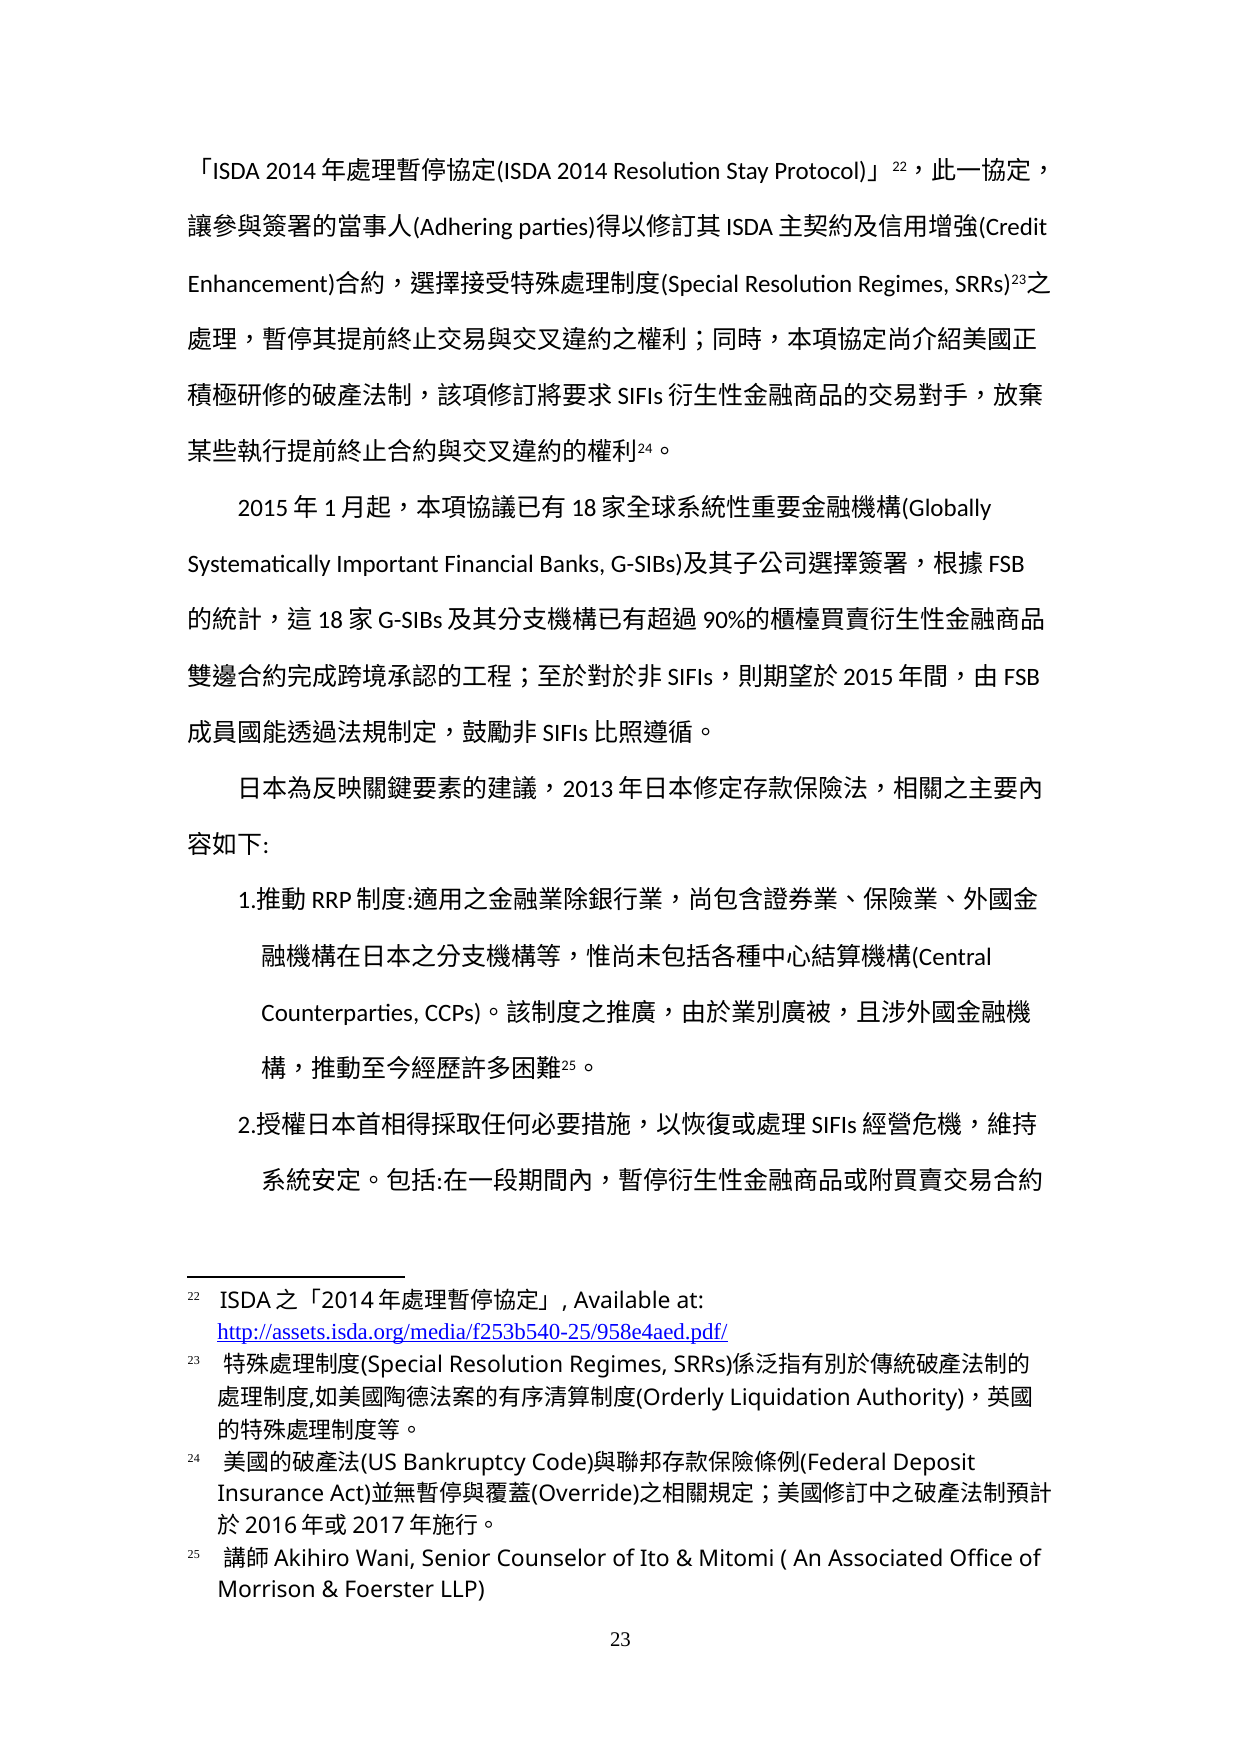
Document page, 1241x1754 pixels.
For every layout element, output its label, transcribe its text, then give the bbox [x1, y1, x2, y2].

text http://assets.isda.org/media/f253b540-25/958e4aed.pdf/ [217, 1314, 1053, 1346]
text 美國的破產法(US Bankruptcy Code)與聯邦存款保險條例(Federal Deposit Insurance Act)並無暫停與覆蓋(Override)之相關規定；美國修訂中之破產法制預計於2016年或2017年施行。 [187, 1446, 1053, 1539]
text 特殊處理制度(Special Resolution Regimes, SRRs)係泛指有別於傳統破產法制的處理制度,如美國陶德法案的有序清算制度(Orderly Liquidation Authority)，英國的特殊處理制度等。 [187, 1346, 1053, 1446]
text 講師 Akihiro Wani, Senior Counselor of Ito & Mitomi ( An Associated Office of Morrison & Foerster LLP) [187, 1539, 1053, 1604]
text ISDA之「2014年處理暫停協定」, Available at: [187, 1283, 1053, 1314]
text 1.推動RRP制度:適用之金融業除銀行業，尚包含證券業、保險業、外國金融機構在日本之分支機構等，惟尚未包括各種中心結算機構(Central Counterparties, CCPs)。該制度之推廣，由於業別廣被，且涉外國金融機構，推動至今經歷許多困難。 [237, 879, 1053, 1086]
text 2015年1月起，本項協議已有18家全球系統性重要金融機構(Globally Systematically Important Financial Banks, G-SIBs)及其子公司選擇簽署，根據FSB的統計，這18家G-SIBs及其分支機構已有超過90%的櫃檯買賣衍生性金融商品雙邊合約完成跨境承認的工程；至於對於非SIFIs，則期望於2015年間，由FSB成員國能透過法規制定，鼓勵非SIFIs比照遵循。 [187, 487, 1053, 749]
text 日本為反映關鍵要素的建議，2013年日本修定存款保險法，相關之主要內容如下: [187, 767, 1053, 861]
text 為具體落實跨境承認，ISDA在強制性暫停的議題上，於2014年11月發佈「ISDA 2014年處理暫停協定(ISDA 2014 Resolution Stay Protocol)」，此一協定，讓參與簽署的當事人(Adhering parties)得以修訂其ISDA主契約及信用增強(Credit Enhancement)合約，選擇接受特殊處理制度(Special Resolution Regimes, SRRs)之處理，暫停其提前終止交易與交叉違約之權利；同時，本項協定尚介紹美國正積極研修的破產法制，該項修訂將要求SIFIs衍生性金融商品的交易對手，放棄某些執行提前終止合約與交叉違約的權利。 [187, 150, 1053, 469]
text 2.授權日本首相得採取任何必要措施，以恢復或處理SIFIs經營危機，維持系統安定。包括:在一段期間內，暫停衍生性金融商品或附買賣交易合約 [237, 1104, 1053, 1197]
